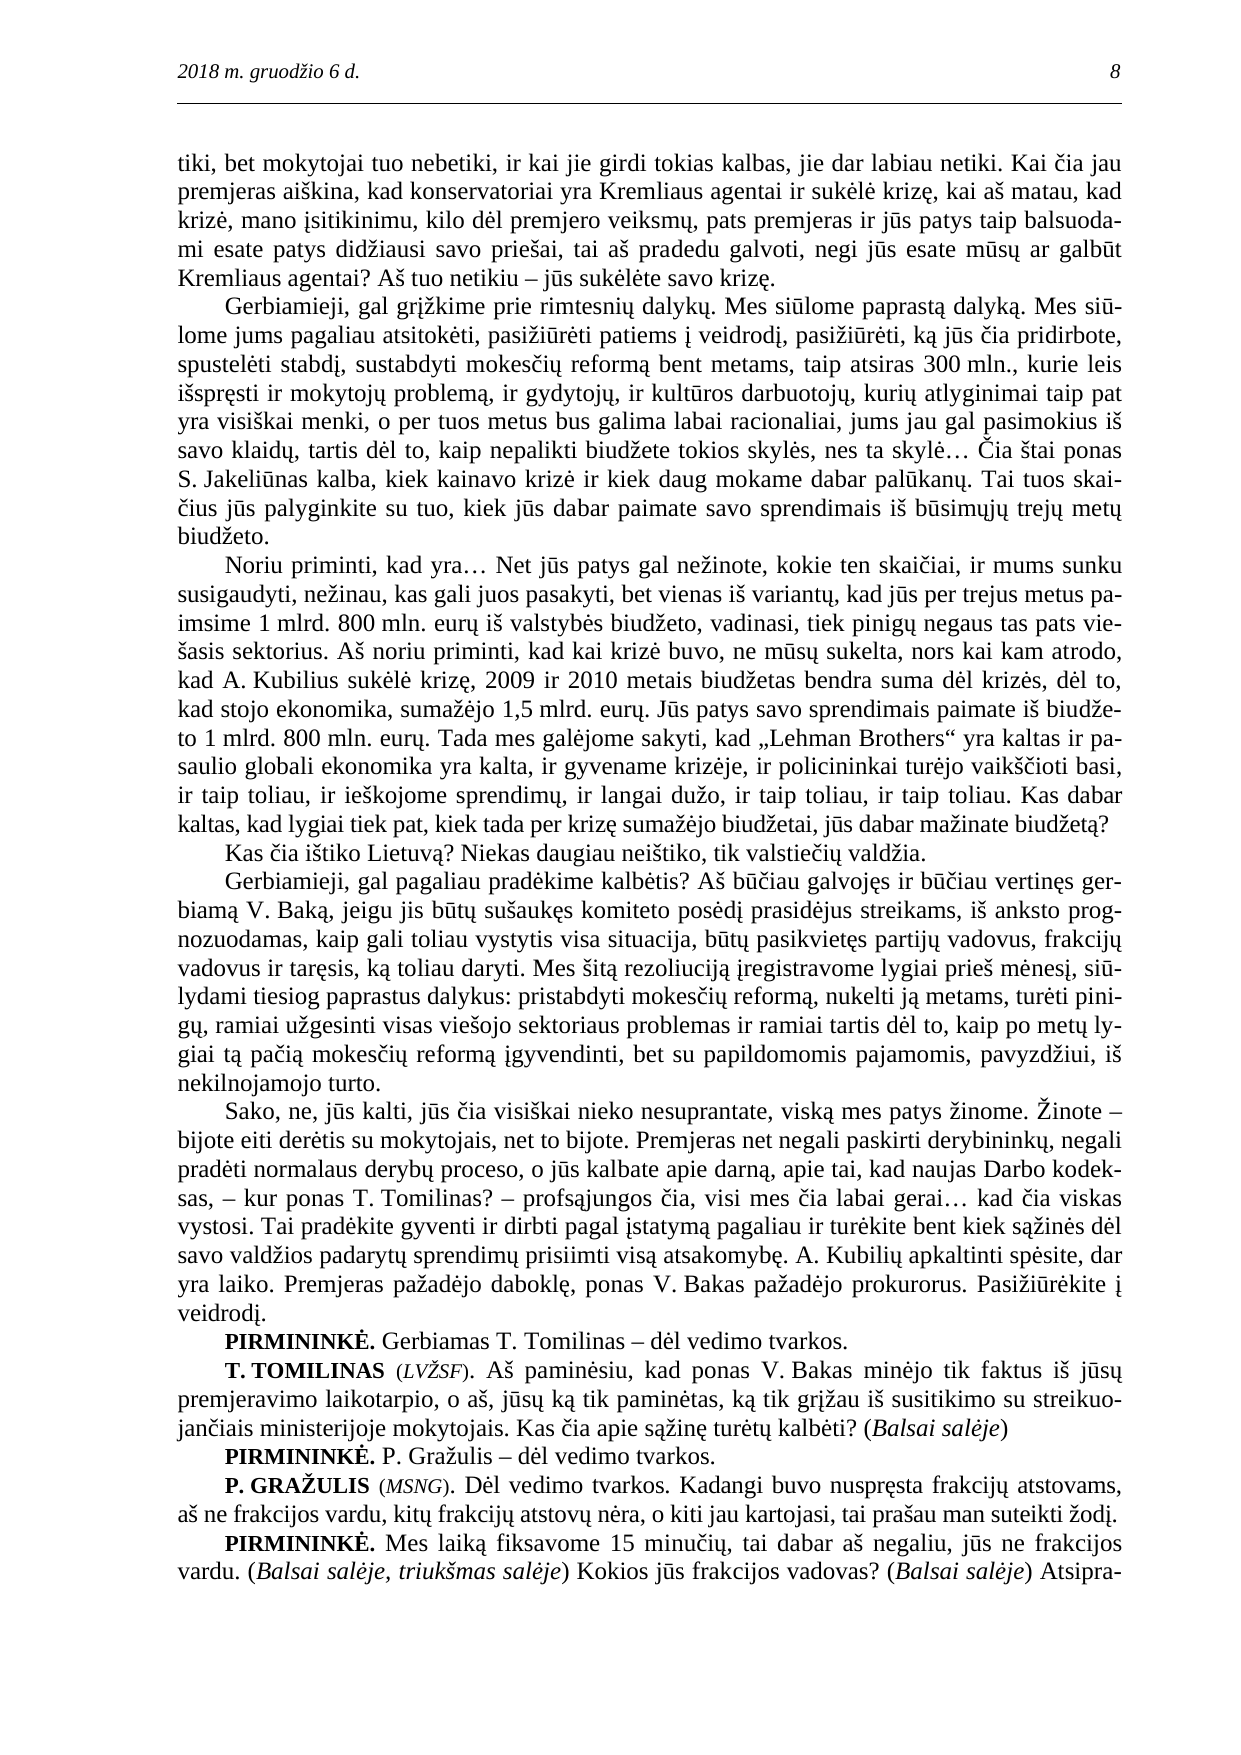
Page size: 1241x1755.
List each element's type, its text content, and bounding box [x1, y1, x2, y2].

text PIRMININKĖ. P. Gra­žu­lis – dėl ve­di­mo tvar­kos. [177, 1441, 1122, 1470]
text T. TOMILINAS (LVŽSF). Aš pa­mi­nė­siu, kad po­nas V. Ba­kas mi­nė­jo tik fak­tus iš jū­sų prem­je­ra­vi­mo lai­ko­tar­pio, o aš, jū­sų ką tik pa­mi­nė­tas, ką tik grį­žau iš su­si­ti­ki­mo su strei­kuo­jan­čiais mi­nis­te­ri­jo­je mo­ky­to­jais. Kas čia apie są­ži­nę tu­rė­tų kal­bė­ti? (Bal­sai sa­lė­je) [177, 1355, 1122, 1441]
text Kas čia iš­ti­ko Lie­tu­vą? Nie­kas dau­giau ne­iš­ti­ko, tik vals­tie­čių val­džia. [177, 838, 1122, 866]
text No­riu pri­min­ti, kad yra… Net jūs pa­tys gal ne­ži­no­te, ko­kie ten skai­čiai, ir mums sun­ku su­si­gau­dy­ti, ne­ži­nau, kas ga­li juos pa­sa­ky­ti, bet vie­nas iš va­rian­tų, kad jūs per tre­jus me­tus pa­im­si­me 1 mlrd. 800 mln. eu­rų iš vals­ty­bės biu­dže­to, va­di­na­si, tiek pi­ni­gų ne­gaus tas pats vie­ša­sis sek­to­rius. Aš no­riu pri­min­ti, kad kai kri­zė bu­vo, ne mū­sų su­kel­ta, nors kai kam at­ro­do, kad A. Ku­bi­lius su­kė­lė kri­zę, 2009 ir 2010 me­tais biu­dže­tas ben­dra su­ma dėl kri­zės, dėl to, kad sto­jo eko­no­mi­ka, su­ma­žė­jo 1,5 mlrd. eu­rų. Jūs pa­tys sa­vo spren­di­mais pa­ima­te iš biu­dže­to 1 mlrd. 800 mln. eu­rų. Ta­da mes ga­lė­jo­me sa­ky­ti, kad „Leh­man Brot­hers“ yra kal­tas ir pa­sau­lio glo­ba­li eko­no­mi­ka yra kal­ta, ir gy­ve­na­me kri­zė­je, ir po­li­ci­nin­kai tu­rė­jo vaikš­čio­ti ba­si, ir taip to­liau, ir ieš­ko­jo­me spren­di­mų, ir lan­gai du­žo, ir taip to­liau, ir taip to­liau. Kas da­bar kal­tas, kad ly­giai tiek pat, kiek ta­da per kri­zę su­ma­žė­jo biu­dže­tai, jūs da­bar ma­ži­na­te biu­dže­tą? [177, 550, 1122, 838]
text PIRMININKĖ. Mes lai­ką fik­sa­vo­me 15 mi­nu­čių, tai da­bar aš ne­ga­liu, jūs ne frak­ci­jos var­du. (Bal­sai sa­lė­je, triukš­mas sa­lė­je) Ko­kios jūs frak­ci­jos va­do­vas? (Bal­sai sa­lė­je) At­si­pra­ [177, 1528, 1122, 1585]
text P. GRAŽULIS (MSNG). Dėl ve­di­mo tvar­kos. Ka­dan­gi bu­vo nu­spręs­ta frak­ci­jų at­sto­vams, aš ne frak­ci­jos var­du, ki­tų frak­ci­jų at­sto­vų nė­ra, o ki­ti jau kar­to­ja­si, tai pra­šau man su­teik­ti žo­dį. [177, 1470, 1122, 1528]
text Ger­bia­mie­ji, gal grįž­ki­me prie rim­tes­nių da­ly­kų. Mes siū­lo­me pa­pras­tą da­ly­ką. Mes siū­lo­me jums pa­ga­liau at­si­to­kė­ti, pa­si­žiū­rė­ti pa­tiems į veid­ro­dį, pa­si­žiū­rė­ti, ką jūs čia pri­dir­bo­te, spus­te­lė­ti stab­dį, su­stab­dy­ti mo­kes­čių re­for­mą bent me­tams, taip at­si­ras 300 mln., ku­rie leis iš­spręs­ti ir mo­ky­to­jų pro­ble­mą, ir gy­dy­to­jų, ir kul­tū­ros dar­buo­to­jų, ku­rių at­ly­gi­ni­mai taip pat yra vi­siš­kai men­ki, o per tuos me­tus bus ga­li­ma la­bai ra­cio­na­liai, jums jau gal pa­si­mo­kius iš sa­vo klai­dų, tar­tis dėl to, kaip ne­pa­lik­ti biu­dže­te to­kios sky­lės, nes ta sky­lė… Čia štai po­nas S. Ja­ke­liū­nas kal­ba, kiek kai­na­vo kri­zė ir kiek daug mo­ka­me da­bar pa­lū­ka­nų. Tai tuos skai­čius jūs pa­ly­gin­ki­te su tuo, kiek jūs da­bar pa­ima­te sa­vo spren­di­mais iš bū­si­mų­jų tre­jų me­tų biu­dže­to. [177, 291, 1122, 550]
text PIRMININKĖ. Ger­bia­mas T. To­mi­li­nas – dėl ve­di­mo tvar­kos. [177, 1326, 1122, 1355]
text ti­ki, bet mo­ky­to­jai tuo ne­be­ti­ki, ir kai jie gir­di to­kias kal­bas, jie dar la­biau ne­ti­ki. Kai čia jau prem­je­ras aiš­ki­na, kad kon­ser­va­to­riai yra Krem­liaus agen­tai ir su­kė­lė kri­zę, kai aš ma­tau, kad kri­zė, ma­no įsi­ti­ki­ni­mu, ki­lo dėl prem­je­ro veiks­mų, pats prem­je­ras ir jūs pa­tys taip bal­suo­da­mi esa­te pa­tys di­džiau­si sa­vo prie­šai, tai aš pra­de­du gal­vo­ti, ne­gi jūs esa­te mū­sų ar gal­būt Krem­liaus agen­tai? Aš tuo ne­ti­kiu – jūs su­kė­lė­te sa­vo kri­zę. [177, 148, 1122, 291]
text Sa­ko, ne, jūs kal­ti, jūs čia vi­siš­kai nie­ko ne­su­pran­ta­te, vis­ką mes pa­tys ži­no­me. Ži­no­te – bi­jo­te ei­ti de­rė­tis su mo­ky­to­jais, net to bi­jo­te. Prem­je­ras net ne­ga­li pa­skir­ti de­ry­bi­nin­kų, ne­ga­li pra­dė­ti nor­ma­laus de­ry­bų pro­ce­so, o jūs kal­ba­te apie dar­ną, apie tai, kad nau­jas Dar­bo ko­dek­sas, – kur po­nas T. To­mi­li­nas? – prof­są­jun­gos čia, vi­si mes čia la­bai ge­rai… kad čia vis­kas vys­to­si. Tai pra­dė­ki­te gy­ven­ti ir dirb­ti pa­gal įsta­ty­mą pa­ga­liau ir tu­rė­ki­te bent kiek są­ži­nės dėl sa­vo val­džios pa­da­ry­tų spren­di­mų pri­si­im­ti vi­są at­sa­ko­my­bę. A. Ku­bi­lių ap­kal­tin­ti spė­si­te, dar yra lai­ko. Prem­je­ras pa­ža­dė­jo da­bok­lę, po­nas V. Ba­kas pa­ža­dė­jo pro­ku­ro­rus. Pa­si­žiū­rė­ki­te į veid­ro­dį. [177, 1096, 1122, 1326]
text Ger­bia­mie­ji, gal pa­ga­liau pra­dė­ki­me kal­bė­tis? Aš bū­čiau gal­vo­jęs ir bū­čiau ver­ti­nęs ger­bia­mą V. Ba­ką, jei­gu jis bū­tų su­šau­kęs ko­mi­te­to po­sė­dį pra­si­dė­jus strei­kams, iš anks­to prog­no­zuo­da­mas, kaip ga­li to­liau vys­ty­tis vi­sa si­tu­a­ci­ja, bū­tų pa­si­kvie­tęs par­ti­jų va­do­vus, frak­ci­jų va­do­vus ir ta­rę­sis, ką to­liau da­ry­ti. Mes ši­tą re­zo­liu­ci­ją įre­gist­ra­vo­me ly­giai prieš mė­ne­sį, siū­ly­da­mi tie­siog pa­pras­tus da­ly­kus: pri­stab­dy­ti mo­kes­čių re­for­mą, nu­kel­ti ją me­tams, tu­rė­ti pi­ni­gų, ra­miai už­ge­sin­ti vi­sas vie­šo­jo sek­to­riaus pro­ble­mas ir ra­miai tar­tis dėl to, kaip po me­tų ly­giai tą pa­čią mo­kes­čių re­for­mą įgy­ven­din­ti, bet su pa­pil­do­mo­mis pa­ja­mo­mis, pa­vyz­džiui, iš ne­kil­no­ja­mo­jo tur­to. [177, 866, 1122, 1096]
